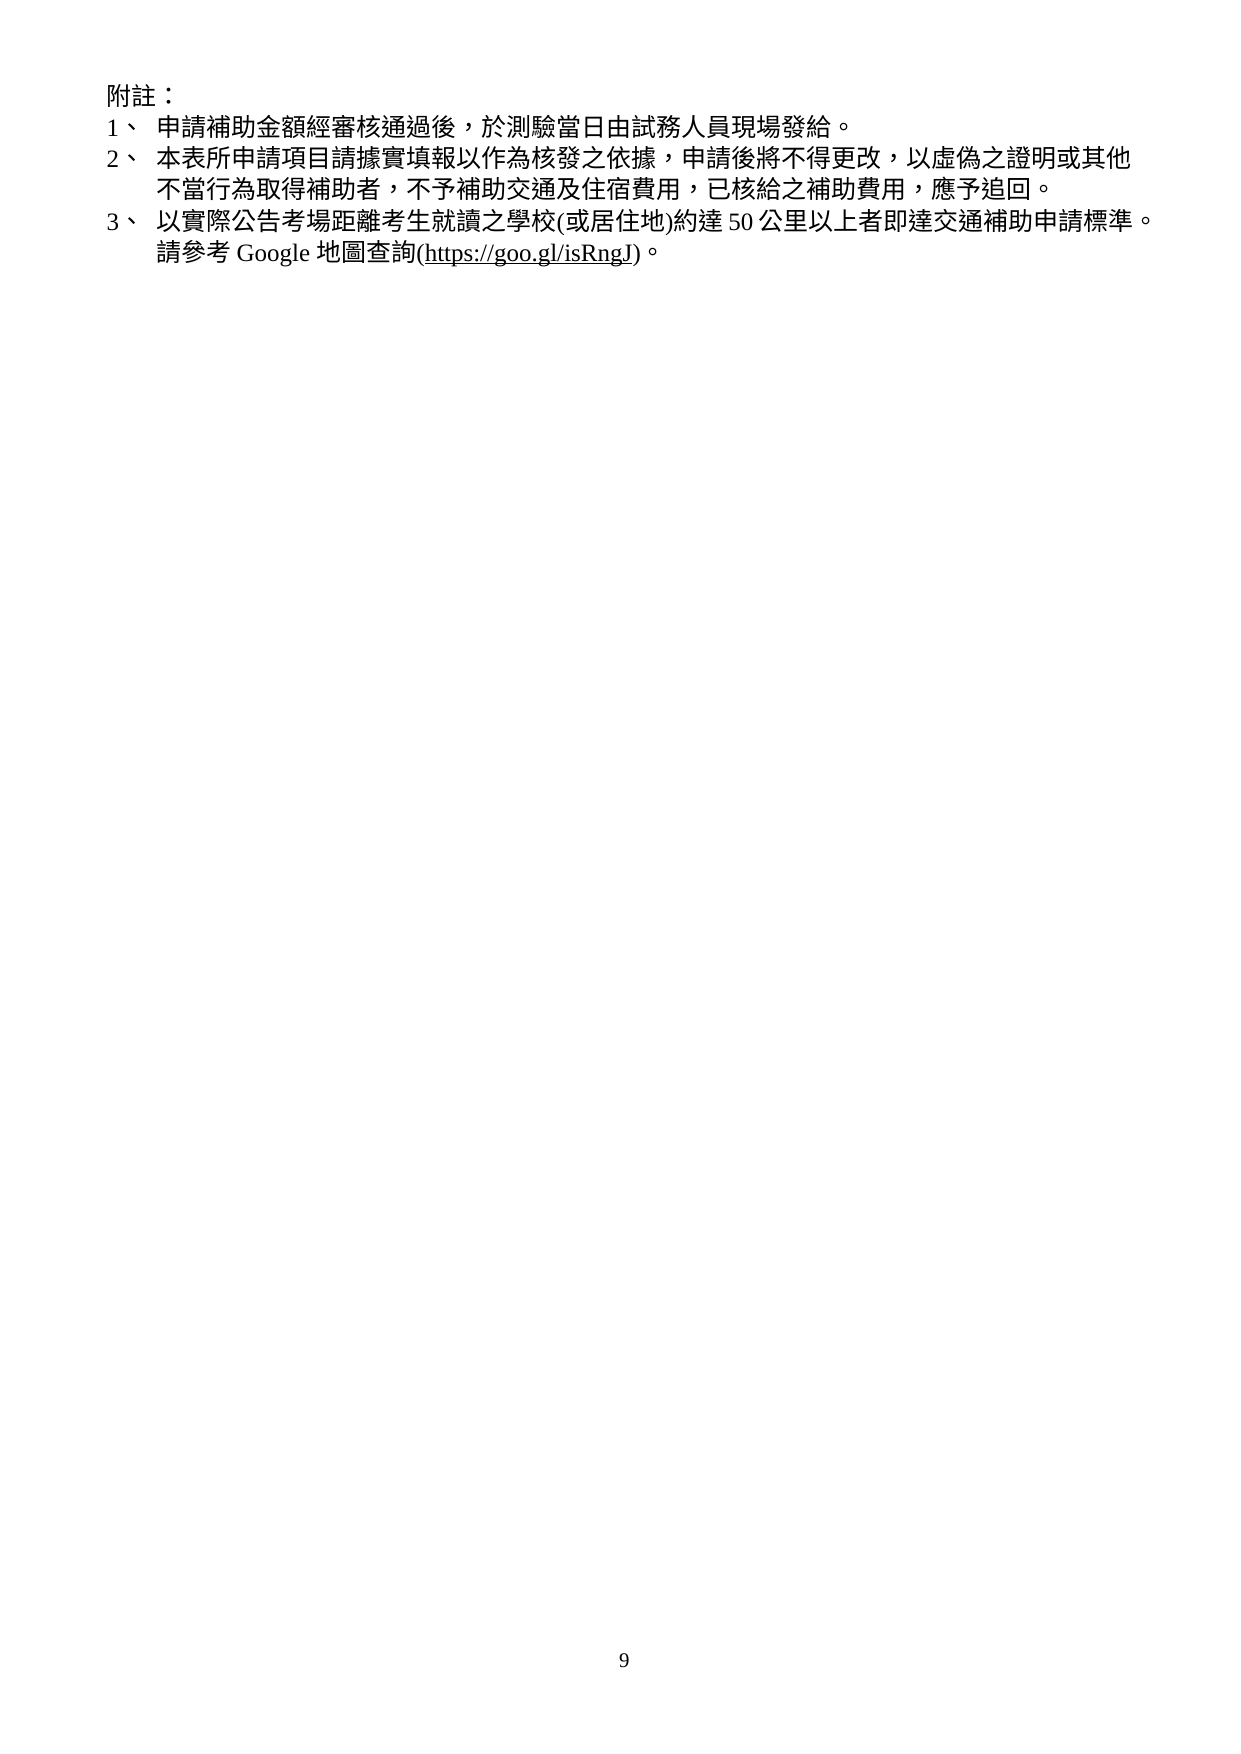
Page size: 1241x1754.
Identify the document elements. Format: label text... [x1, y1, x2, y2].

list 本表所申請項目請據實填報以作為核發之依據，申請後將不得更改，以虛偽之證明或其他不當行為取得補助者，不予補助交通及住宿費用，已核給之補助費用，應予追回。 [106, 142, 1134, 205]
list 申請補助金額經審核通過後，於測驗當日由試務人員現場發給。 [106, 111, 1134, 142]
text 附註： [106, 80, 1134, 111]
list 以實際公告考場距離考生就讀之學校(或居住地)約達50公里以上者即達交通補助申請標準。請參考Google 地圖查詢(https://goo.gl/isRngJ)。 [106, 205, 1134, 267]
